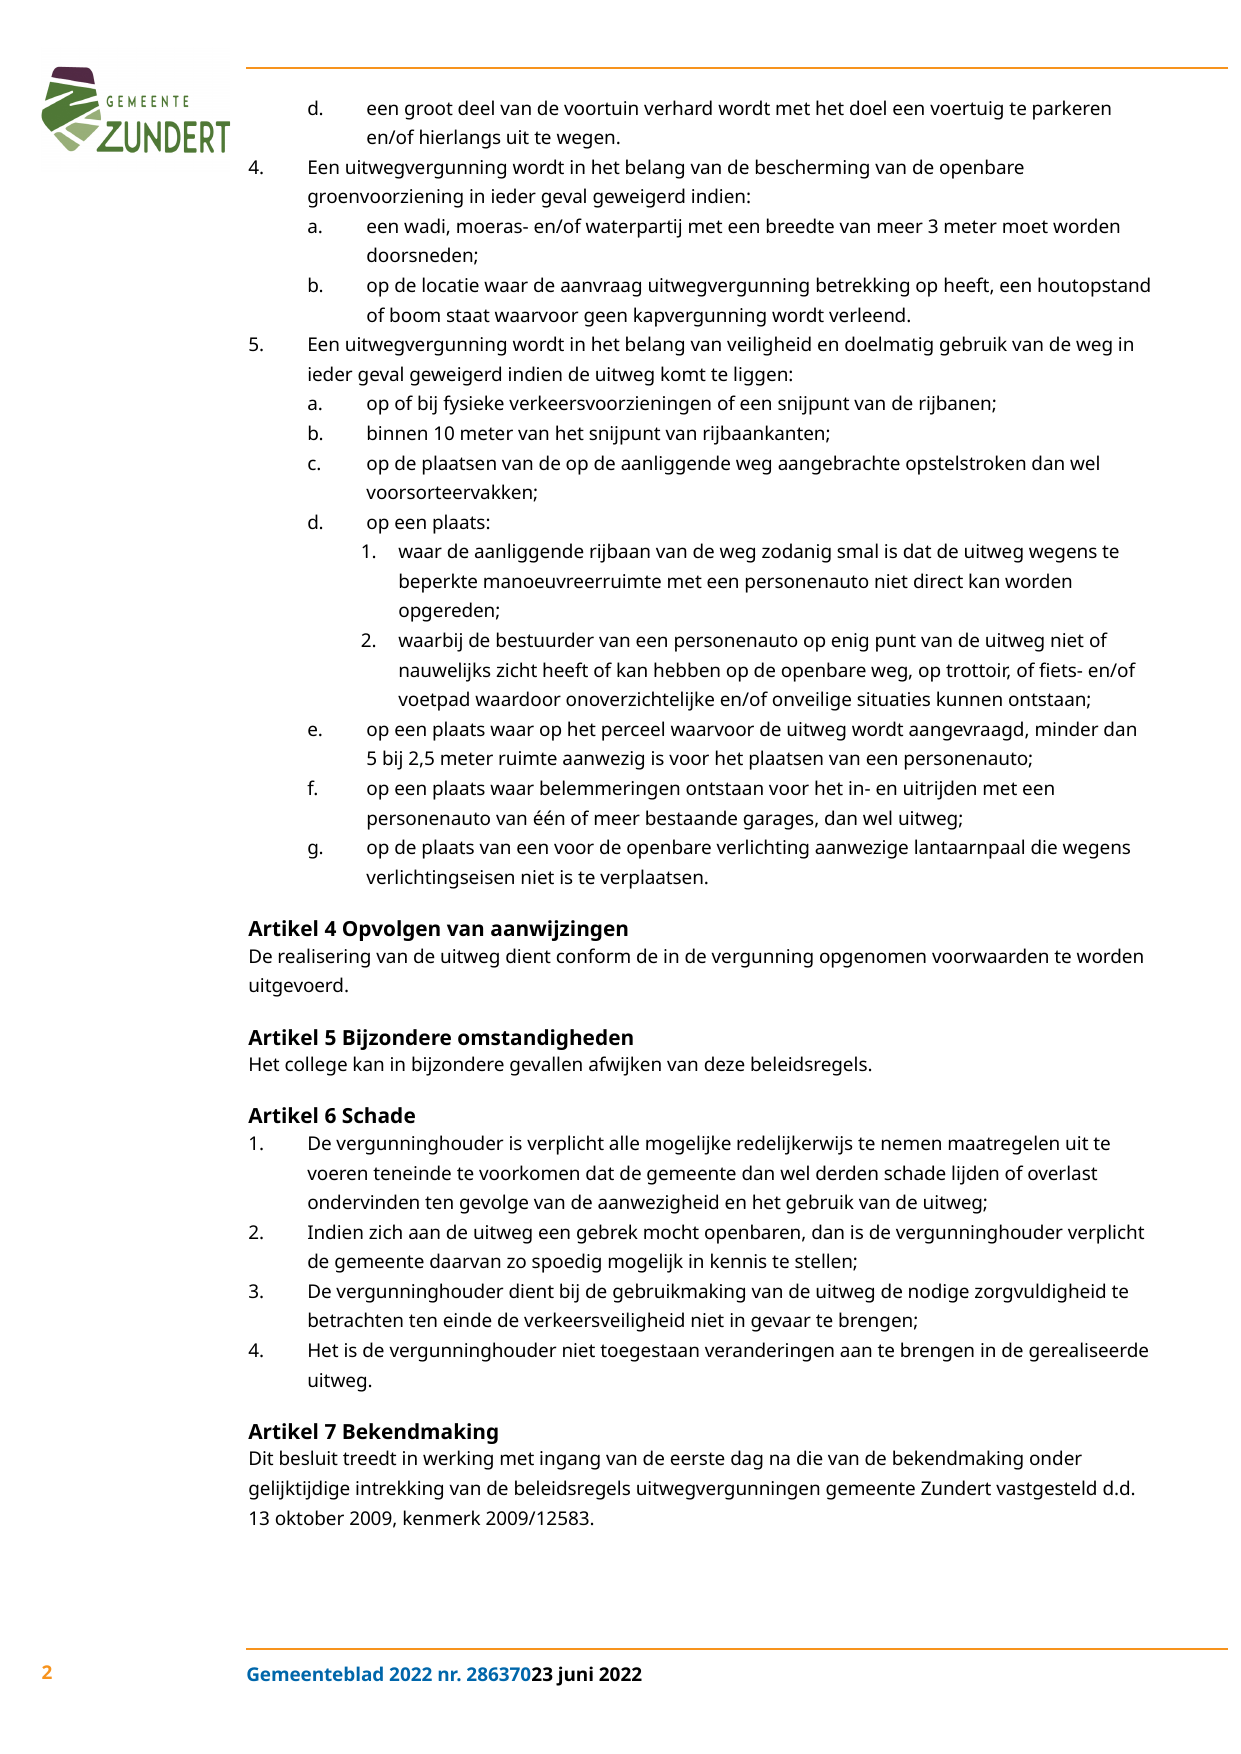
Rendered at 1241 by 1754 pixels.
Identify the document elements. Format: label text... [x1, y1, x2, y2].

list waar de aanliggende rijbaan van de weg zodanig smal is dat de uitweg wegens te beperkte manoeuvreerruimte met een personenauto niet direct kan worden opgereden; [361, 538, 1152, 623]
list Een uitwegvergunning wordt in het belang van de bescherming van de openbare groenvoorziening in ieder geval geweigerd indien: [248, 154, 1152, 209]
text Artikel 7 Bekendmaking [248, 1417, 1152, 1446]
list op de plaatsen van de op de aanliggende weg aangebrachte opstelstroken dan wel voorsorteervakken; [307, 450, 1152, 505]
text Artikel 5 Bijzondere omstandigheden [248, 1023, 1152, 1051]
list op een plaats waar op het perceel waarvoor de uitweg wordt aangevraagd, minder dan 5 bij 2,5 meter ruimte aanwezig is voor het plaatsen van een personenauto; [307, 716, 1152, 771]
list De vergunninghouder dient bij de gebruikmaking van de uitweg de nodige zorgvuldigheid te betrachten ten einde de verkeersveiligheid niet in gevaar te brengen; [248, 1278, 1152, 1333]
picture [41, 47, 231, 172]
list Het is de vergunninghouder niet toegestaan veranderingen aan te brengen in de gerealiseerde uitweg. [248, 1337, 1152, 1392]
list op een plaats: [307, 509, 1152, 535]
text De realisering van de uitweg dient conform de in de vergunning opgenomen voorwaarden te worden uitgevoerd. [248, 943, 1152, 998]
list een wadi, moeras- en/of waterpartij met een breedte van meer 3 meter moet worden doorsneden; [307, 213, 1152, 268]
text Artikel 4 Opvolgen van aanwijzingen [248, 914, 1152, 943]
list een groot deel van de voortuin verhard wordt met het doel een voertuig te parkeren en/of hierlangs uit te wegen. [307, 95, 1152, 150]
list binnen 10 meter van het snijpunt van rijbaankanten; [307, 420, 1152, 446]
list op de plaats van een voor de openbare verlichting aanwezige lantaarnpaal die wegens verlichtingseisen niet is te verplaatsen. [307, 834, 1152, 890]
text Het college kan in bijzondere gevallen afwijken van deze beleidsregels. [248, 1051, 1152, 1077]
list Een uitwegvergunning wordt in het belang van veiligheid en doelmatig gebruik van de weg in ieder geval geweigerd indien de uitweg komt te liggen: [248, 331, 1152, 387]
list Indien zich aan de uitweg een gebrek mocht openbaren, dan is de vergunninghouder verplicht de gemeente daarvan zo spoedig mogelijk in kennis te stellen; [248, 1219, 1152, 1274]
list waarbij de bestuurder van een personenauto op enig punt van de uitweg niet of nauwelijks zicht heeft of kan hebben op de openbare weg, op trottoir, of fiets- en/of voetpad waardoor onoverzichtelijke en/of onveilige situaties kunnen ontstaan; [361, 627, 1152, 712]
text Artikel 6 Schade [248, 1102, 1152, 1130]
list op de locatie waar de aanvraag uitwegvergunning betrekking op heeft, een houtopstand of boom staat waarvoor geen kapvergunning wordt verleend. [307, 272, 1152, 328]
list De vergunninghouder is verplicht alle mogelijke redelijkerwijs te nemen maatregelen uit te voeren teneinde te voorkomen dat de gemeente dan wel derden schade lijden of overlast ondervinden ten gevolge van de aanwezigheid en het gebruik van de uitweg; [248, 1130, 1152, 1215]
list op een plaats waar belemmeringen ontstaan voor het in- en uitrijden met een personenauto van één of meer bestaande garages, dan wel uitweg; [307, 775, 1152, 831]
text Dit besluit treedt in werking met ingang van de eerste dag na die van de bekendmaking onder gelijktijdige intrekking van de beleidsregels uitwegvergunningen gemeente Zundert vastgesteld d.d. 13 oktober 2009, kenmerk 2009/12583. [248, 1446, 1152, 1531]
list op of bij fysieke verkeersvoorzieningen of een snijpunt van de rijbanen; [307, 391, 1152, 416]
